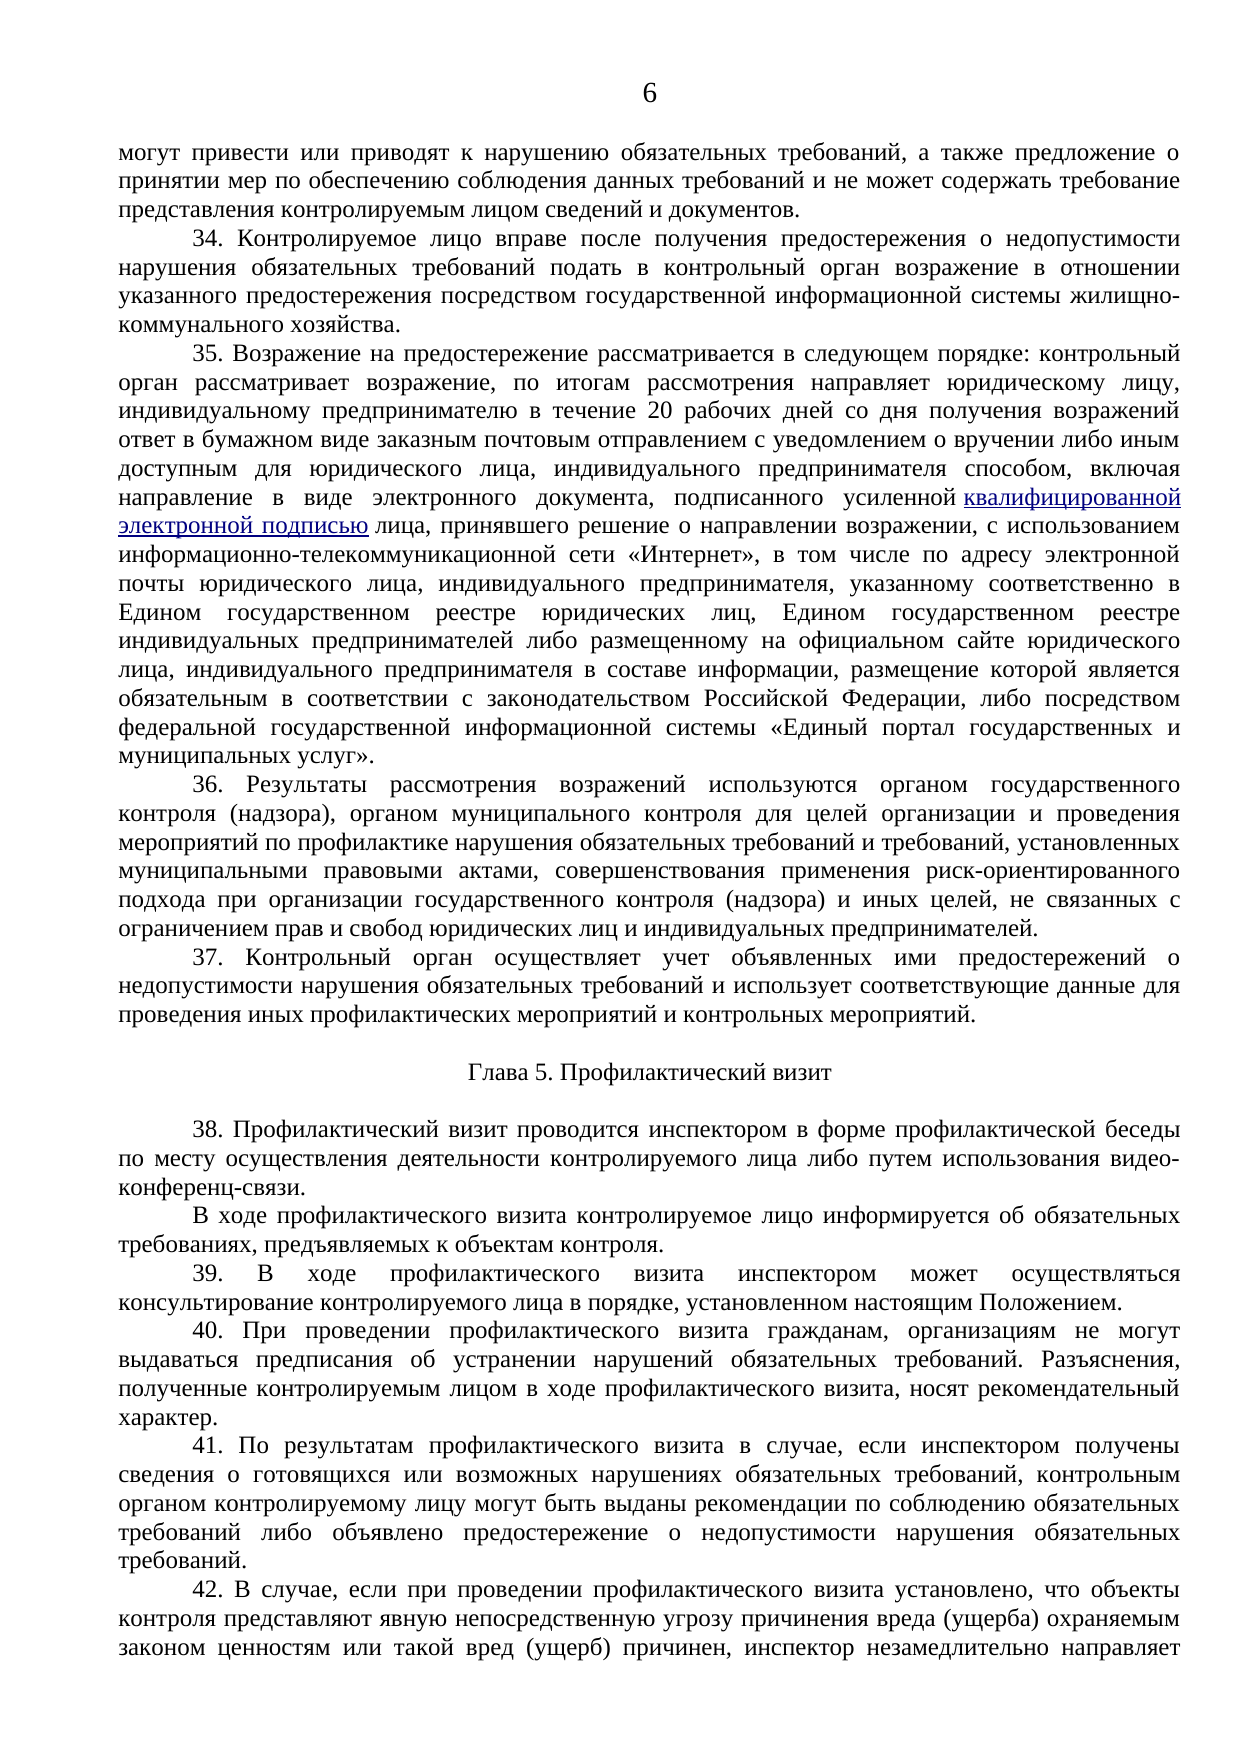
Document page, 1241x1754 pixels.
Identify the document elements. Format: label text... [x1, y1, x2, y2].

text 35. Возражение на предостережение рассматривается в следующем порядке: контрольный орган рассматривает возражение, по итогам рассмотрения направляет юридическому лицу, индивидуальному предпринимателю в течение 20 рабочих дней со дня получения возражений ответ в бумажном виде заказным почтовым отправлением с уведомлением о вручении либо иным доступным для юридического лица, индивидуального предпринимателя способом, включая направление в виде электронного документа, подписанного усиленной квалифицированной электронной подписью лица, принявшего решение о направлении возражении, с использованием информационно-телекоммуникационной сети «Интернет», в том числе по адресу электронной почты юридического лица, индивидуального предпринимателя, указанному соответственно в Едином государственном реестре юридических лиц, Едином государственном реестре индивидуальных предпринимателей либо размещенному на официальном сайте юридического лица, индивидуального предпринимателя в составе информации, размещение которой является обязательным в соответствии с законодательством Российской Федерации, либо посредством федеральной государственной информационной системы «Единый портал государственных и муниципальных услуг». [118, 338, 1181, 769]
text В ходе профилактического визита контролируемое лицо информируется об обязательных требованиях, предъявляемых к объектам контроля. [118, 1200, 1181, 1258]
text 37. Контрольный орган осуществляет учет объявленных ими предостережений о недопустимости нарушения обязательных требований и использует соответствующие данные для проведения иных профилактических мероприятий и контрольных мероприятий. [118, 942, 1181, 1028]
text 36. Результаты рассмотрения возражений используются органом государственного контроля (надзора), органом муниципального контроля для целей организации и проведения мероприятий по профилактике нарушения обязательных требований и требований, установленных муниципальными правовыми актами, совершенствования применения риск-ориентированного подхода при организации государственного контроля (надзора) и иных целей, не связанных с ограничением прав и свобод юридических лиц и индивидуальных предпринимателей. [118, 769, 1181, 942]
text 38. Профилактический визит проводится инспектором в форме профилактической беседы по месту осуществления деятельности контролируемого лица либо путем использования видео-конференц-связи. [118, 1114, 1181, 1200]
text Глава 5. Профилактический визит [118, 1057, 1181, 1085]
text 42. В случае, если при проведении профилактического визита установлено, что объекты контроля представляют явную непосредственную угрозу причинения вреда (ущерба) охраняемым законом ценностям или такой вред (ущерб) причинен, инспектор незамедлительно направляет [118, 1574, 1181, 1660]
text 34. Контролируемое лицо вправе после получения предостережения о недопустимости нарушения обязательных требований подать в контрольный орган возражение в отношении указанного предостережения посредством государственной информационной системы жилищно-коммунального хозяйства. [118, 223, 1181, 338]
text 39. В ходе профилактического визита инспектором может осуществляться консультирование контролируемого лица в порядке, установленном настоящим Положением. [118, 1258, 1181, 1315]
text 40. При проведении профилактического визита гражданам, организациям не могут выдаваться предписания об устранении нарушений обязательных требований. Разъяснения, полученные контролируемым лицом в ходе профилактического визита, носят рекомендательный характер. [118, 1315, 1181, 1430]
text могут привести или приводят к нарушению обязательных требований, а также предложение о принятии мер по обеспечению соблюдения данных требований и не может содержать требование представления контролируемым лицом сведений и документов. [118, 137, 1181, 223]
text 41. По результатам профилактического визита в случае, если инспектором получены сведения о готовящихся или возможных нарушениях обязательных требований, контрольным органом контролируемому лицу могут быть выданы рекомендации по соблюдению обязательных требований либо объявлено предостережение о недопустимости нарушения обязательных требований. [118, 1430, 1181, 1574]
